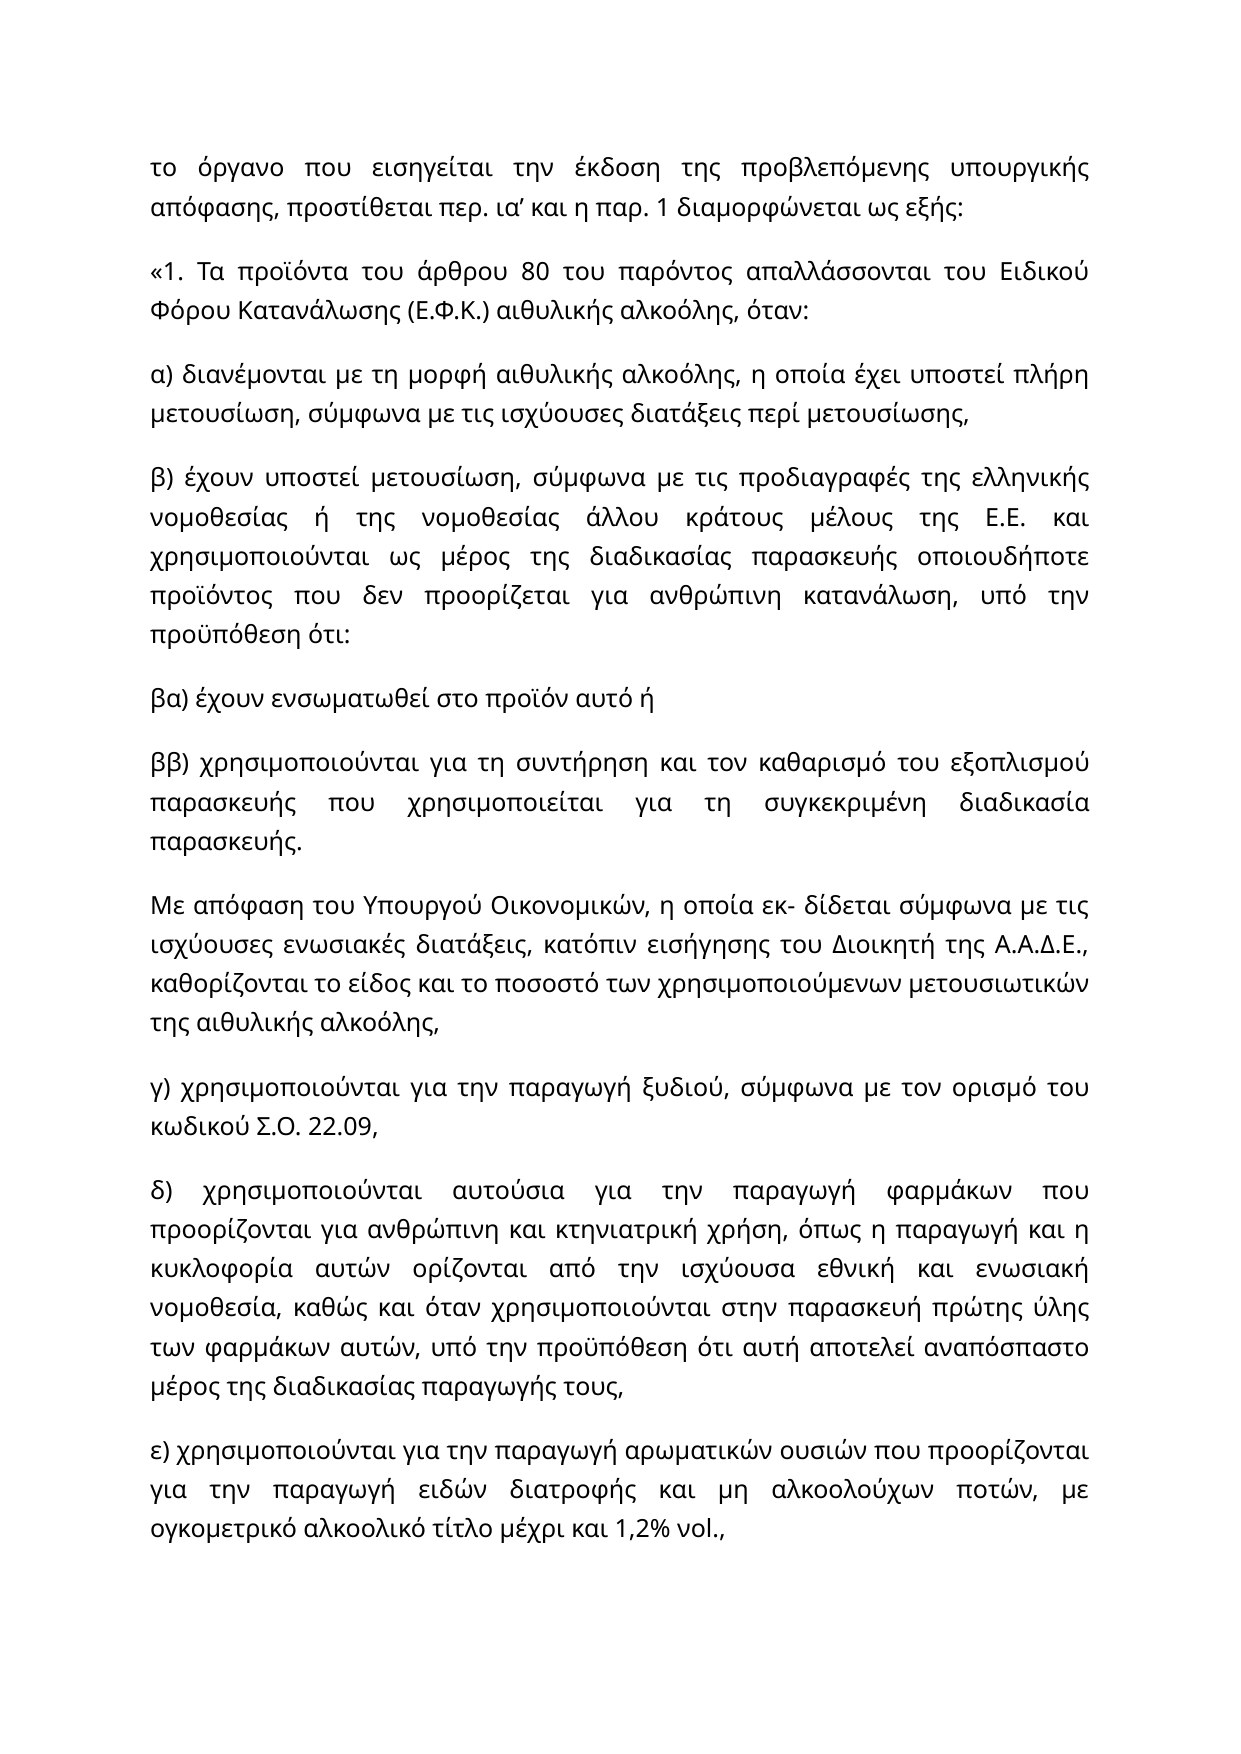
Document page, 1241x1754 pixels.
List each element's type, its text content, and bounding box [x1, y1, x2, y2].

text β) έχουν υποστεί μετουσίωση, σύμφωνα με τις προδιαγραφές της ελληνικής νομοθεσίας ή της νομοθεσίας άλλου κράτους μέλους της Ε.Ε. και χρησιμοποιούνται ως μέρος της διαδικασίας παρασκευής οποιουδήποτε προϊόντος που δεν προορίζεται για ανθρώπινη κατανάλωση, υπό την προϋπόθεση ότι: [150, 460, 1090, 651]
text Με απόφαση του Υπουργού Οικονομικών, η οποία εκ- δίδεται σύμφωνα με τις ισχύουσες ενωσιακές διατάξεις, κατόπιν εισήγησης του Διοικητή της Α.Α.Δ.Ε., καθορίζονται το είδος και το ποσοστό των χρησιμοποιούμενων μετουσιωτικών της αιθυλικής αλκοόλης, [150, 887, 1090, 1039]
text γ) χρησιμοποιούνται για την παραγωγή ξυδιού, σύμφωνα με τον ορισμό του κωδικού Σ.Ο. 22.09, [150, 1069, 1090, 1142]
text α) διανέμονται με τη μορφή αιθυλικής αλκοόλης, η οποία έχει υποστεί πλήρη μετουσίωση, σύμφωνα με τις ισχύουσες διατάξεις περί μετουσίωσης, [150, 357, 1090, 430]
text δ) χρησιμοποιούνται αυτούσια για την παραγωγή φαρμάκων που προορίζονται για ανθρώπινη και κτηνιατρική χρήση, όπως η παραγωγή και η κυκλοφορία αυτών ορίζονται από την ισχύουσα εθνική και ενωσιακή νομοθεσία, καθώς και όταν χρησιμοποιούνται στην παρασκευή πρώτης ύλης των φαρμάκων αυτών, υπό την προϋπόθεση ότι αυτή αποτελεί αναπόσπαστο μέρος της διαδικασίας παραγωγής τους, [150, 1172, 1090, 1402]
text βα) έχουν ενσωματωθεί στο προϊόν αυτό ή [150, 681, 1090, 715]
text ββ) χρησιμοποιούνται για τη συντήρηση και τον καθαρισμό του εξοπλισμού παρασκευής που χρησιμοποιείται για τη συγκεκριμένη διαδικασία παρασκευής. [150, 745, 1090, 857]
text «1. Τα προϊόντα του άρθρου 80 του παρόντος απαλλάσσονται του Ειδικού Φόρου Κατανάλωσης (Ε.Φ.Κ.) αιθυλικής αλκοόλης, όταν: [150, 253, 1090, 327]
text το όργανο που εισηγείται την έκδοση της προβλεπόμενης υπουργικής απόφασης, προστίθεται περ. ια’ και η παρ. 1 διαμορφώνεται ως εξής: [150, 150, 1090, 223]
text ε) χρησιμοποιούνται για την παραγωγή αρωματικών ουσιών που προορίζονται για την παραγωγή ειδών διατροφής και μη αλκοολούχων ποτών, με ογκομετρικό αλκοολικό τίτλο μέχρι και 1,2% νοl., [150, 1432, 1090, 1545]
